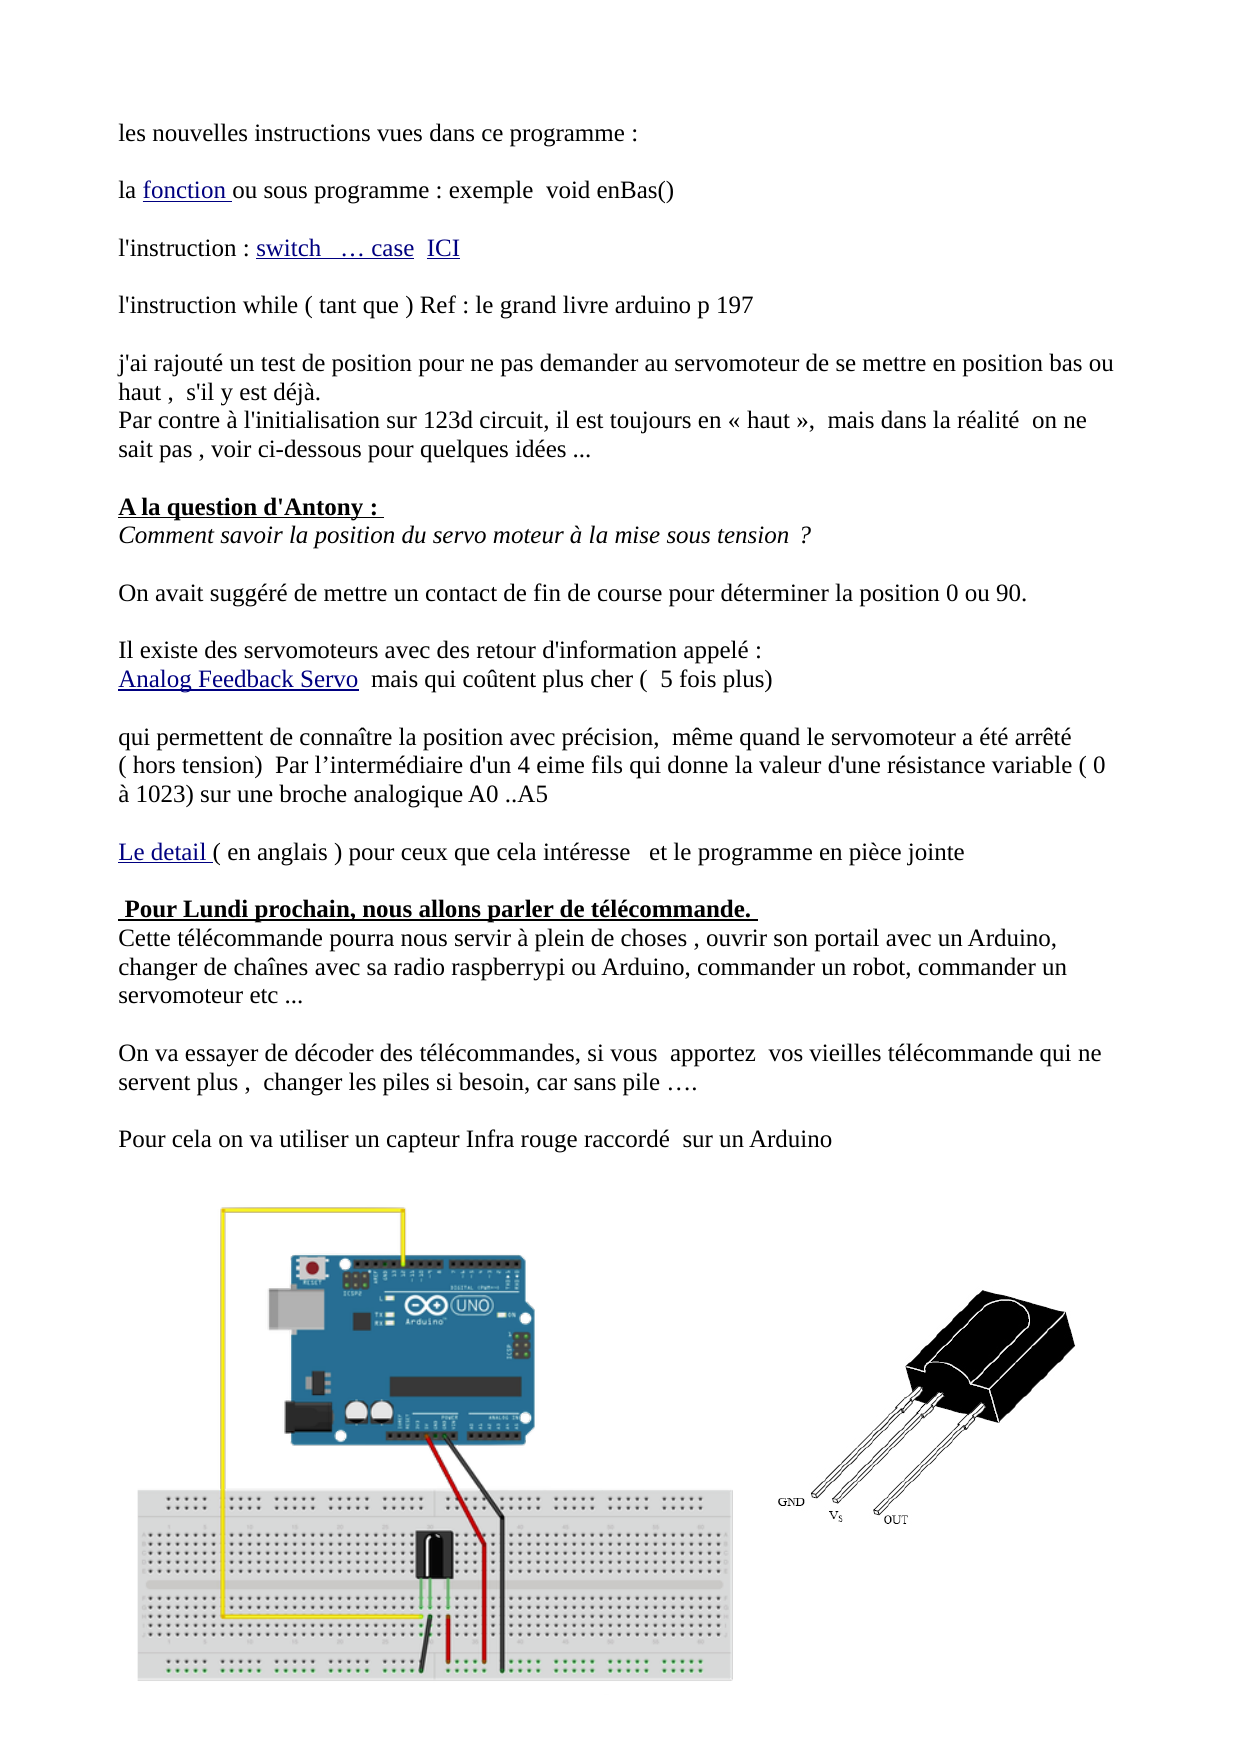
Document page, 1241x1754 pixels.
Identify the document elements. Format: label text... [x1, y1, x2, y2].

text Analog Feedback Servo mais qui coûtent plus cher ( 5 fois plus) [118, 664, 1122, 693]
text Le detail ( en anglais ) pour ceux que cela intéresse et le programme en pièce jointe [118, 837, 1122, 866]
text Il existe des servomoteurs avec des retour d'information appelé : [118, 636, 1122, 664]
text A la question d'Antony : [118, 492, 1122, 521]
picture [137, 1191, 734, 1696]
text On avait suggéré de mettre un contact de fin de course pour déterminer la position 0 ou 90. [118, 578, 1122, 607]
text la fonction ou sous programme : exemple void enBas() [118, 176, 1122, 204]
text On va essayer de décoder des télécommandes, si vous apportez vos vieilles télécommande qui ne servent plus , changer les piles si besoin, car sans pile …. [118, 1038, 1122, 1096]
text les nouvelles instructions vues dans ce programme : [118, 118, 1122, 147]
picture [762, 1278, 1095, 1532]
text l'instruction : switch … case ICI [118, 233, 1122, 262]
text l'instruction while ( tant que ) Ref : le grand livre arduino p 197 [118, 291, 1122, 319]
text Par contre à l'initialisation sur 123d circuit, il est toujours en « haut », mais dans la réalité on ne sait pas , voir ci-dessous pour quelques idées ... [118, 406, 1122, 463]
text Pour cela on va utiliser un capteur Infra rouge raccordé sur un Arduino [118, 1124, 1122, 1153]
text j'ai rajouté un test de position pour ne pas demander au servomoteur de se mettre en position bas ou haut , s'il y est déjà. [118, 348, 1122, 406]
text Comment savoir la position du servo moteur à la mise sous tension ? [118, 521, 1122, 549]
text Pour Lundi prochain, nous allons parler de télécommande. [118, 894, 1122, 923]
text qui permettent de connaître la position avec précision, même quand le servomoteur a été arrêté ( hors tension) Par l’intermédiaire d'un 4 eime fils qui donne la valeur d'une résistance variable ( 0 à 1023) sur une broche analogique A0 ..A5 [118, 722, 1122, 808]
text Cette télécommande pourra nous servir à plein de choses , ouvrir son portail avec un Arduino, changer de chaînes avec sa radio raspberrypi ou Arduino, commander un robot, commander un servomoteur etc ... [118, 923, 1122, 1009]
